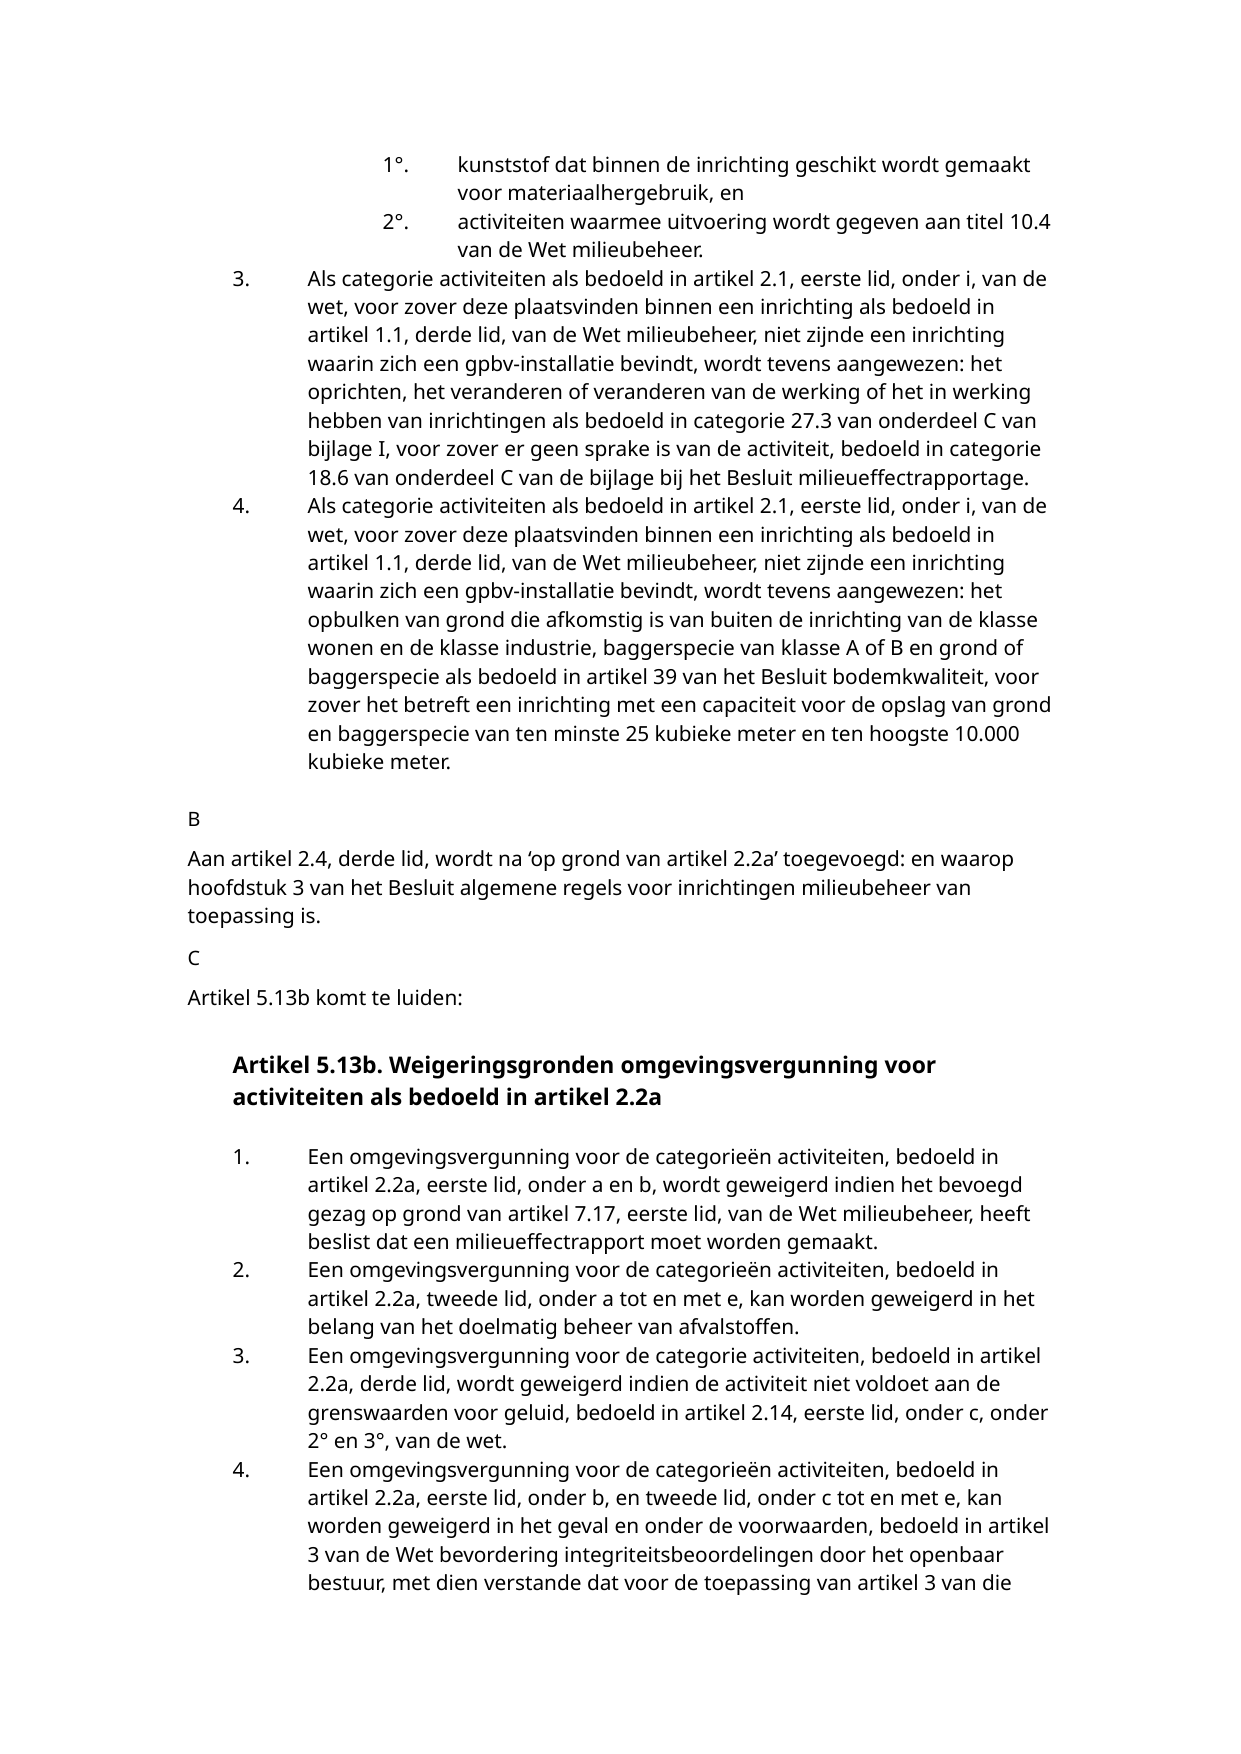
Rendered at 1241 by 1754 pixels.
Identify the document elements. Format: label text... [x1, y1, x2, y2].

text C [187, 945, 1053, 972]
subtitle Artikel 5.13b. Weigeringsgronden omgevingsvergunning voor activiteiten als bedoeld in artikel 2.2a [232, 1049, 1053, 1112]
list Een omgevingsvergunning voor de categorie activiteiten, bedoeld in artikel 2.2a, derde lid, wordt geweigerd indien de activiteit niet voldoet aan de grenswaarden voor geluid, bedoeld in artikel 2.14, eerste lid, onder c, onder 2° en 3°, van de wet. [232, 1341, 1053, 1455]
list Een omgevingsvergunning voor de categorieën activiteiten, bedoeld in artikel 2.2a, eerste lid, onder a en b, wordt geweigerd indien het bevoegd gezag op grond van artikel 7.17, eerste lid, van de Wet milieubeheer, heeft beslist dat een milieueffectrapport moet worden gemaakt. [232, 1142, 1053, 1256]
list Een omgevingsvergunning voor de categorieën activiteiten, bedoeld in artikel 2.2a, eerste lid, onder b, en tweede lid, onder c tot en met e, kan worden geweigerd in het geval en onder de voorwaarden, bedoeld in artikel 3 van de Wet bevordering integriteitsbeoordelingen door het openbaar bestuur, met dien verstande dat voor de toepassing van artikel 3 van die [232, 1455, 1053, 1597]
text B [187, 806, 1053, 833]
list kunststof dat binnen de inrichting geschikt wordt gemaakt voor materiaalhergebruik, en [382, 150, 1053, 207]
text Artikel 5.13b komt te luiden: [187, 983, 1053, 1012]
text Aan artikel 2.4, derde lid, wordt na ‘op grond van artikel 2.2a’ toegevoegd: en waarop hoofdstuk 3 van het Besluit algemene regels voor inrichtingen milieubeheer van toepassing is. [187, 844, 1053, 930]
list Als categorie activiteiten als bedoeld in artikel 2.1, eerste lid, onder i, van de wet, voor zover deze plaatsvinden binnen een inrichting als bedoeld in artikel 1.1, derde lid, van de Wet milieubeheer, niet zijnde een inrichting waarin zich een gpbv-installatie bevindt, wordt tevens aangewezen: het oprichten, het veranderen of veranderen van de werking of het in werking hebben van inrichtingen als bedoeld in categorie 27.3 van onderdeel C van bijlage I, voor zover er geen sprake is van de activiteit, bedoeld in categorie 18.6 van onderdeel C van de bijlage bij het Besluit milieueffectrapportage. [232, 264, 1053, 491]
list activiteiten waarmee uitvoering wordt gegeven aan titel 10.4 van de Wet milieubeheer. [382, 207, 1053, 264]
list Als categorie activiteiten als bedoeld in artikel 2.1, eerste lid, onder i, van de wet, voor zover deze plaatsvinden binnen een inrichting als bedoeld in artikel 1.1, derde lid, van de Wet milieubeheer, niet zijnde een inrichting waarin zich een gpbv-installatie bevindt, wordt tevens aangewezen: het opbulken van grond die afkomstig is van buiten de inrichting van de klasse wonen en de klasse industrie, baggerspecie van klasse A of B en grond of baggerspecie als bedoeld in artikel 39 van het Besluit bodemkwaliteit, voor zover het betreft een inrichting met een capaciteit voor de opslag van grond en baggerspecie van ten minste 25 kubieke meter en ten hoogste 10.000 kubieke meter. [232, 491, 1053, 776]
list Een omgevingsvergunning voor de categorieën activiteiten, bedoeld in artikel 2.2a, tweede lid, onder a tot en met e, kan worden geweigerd in het belang van het doelmatig beheer van afvalstoffen. [232, 1256, 1053, 1341]
